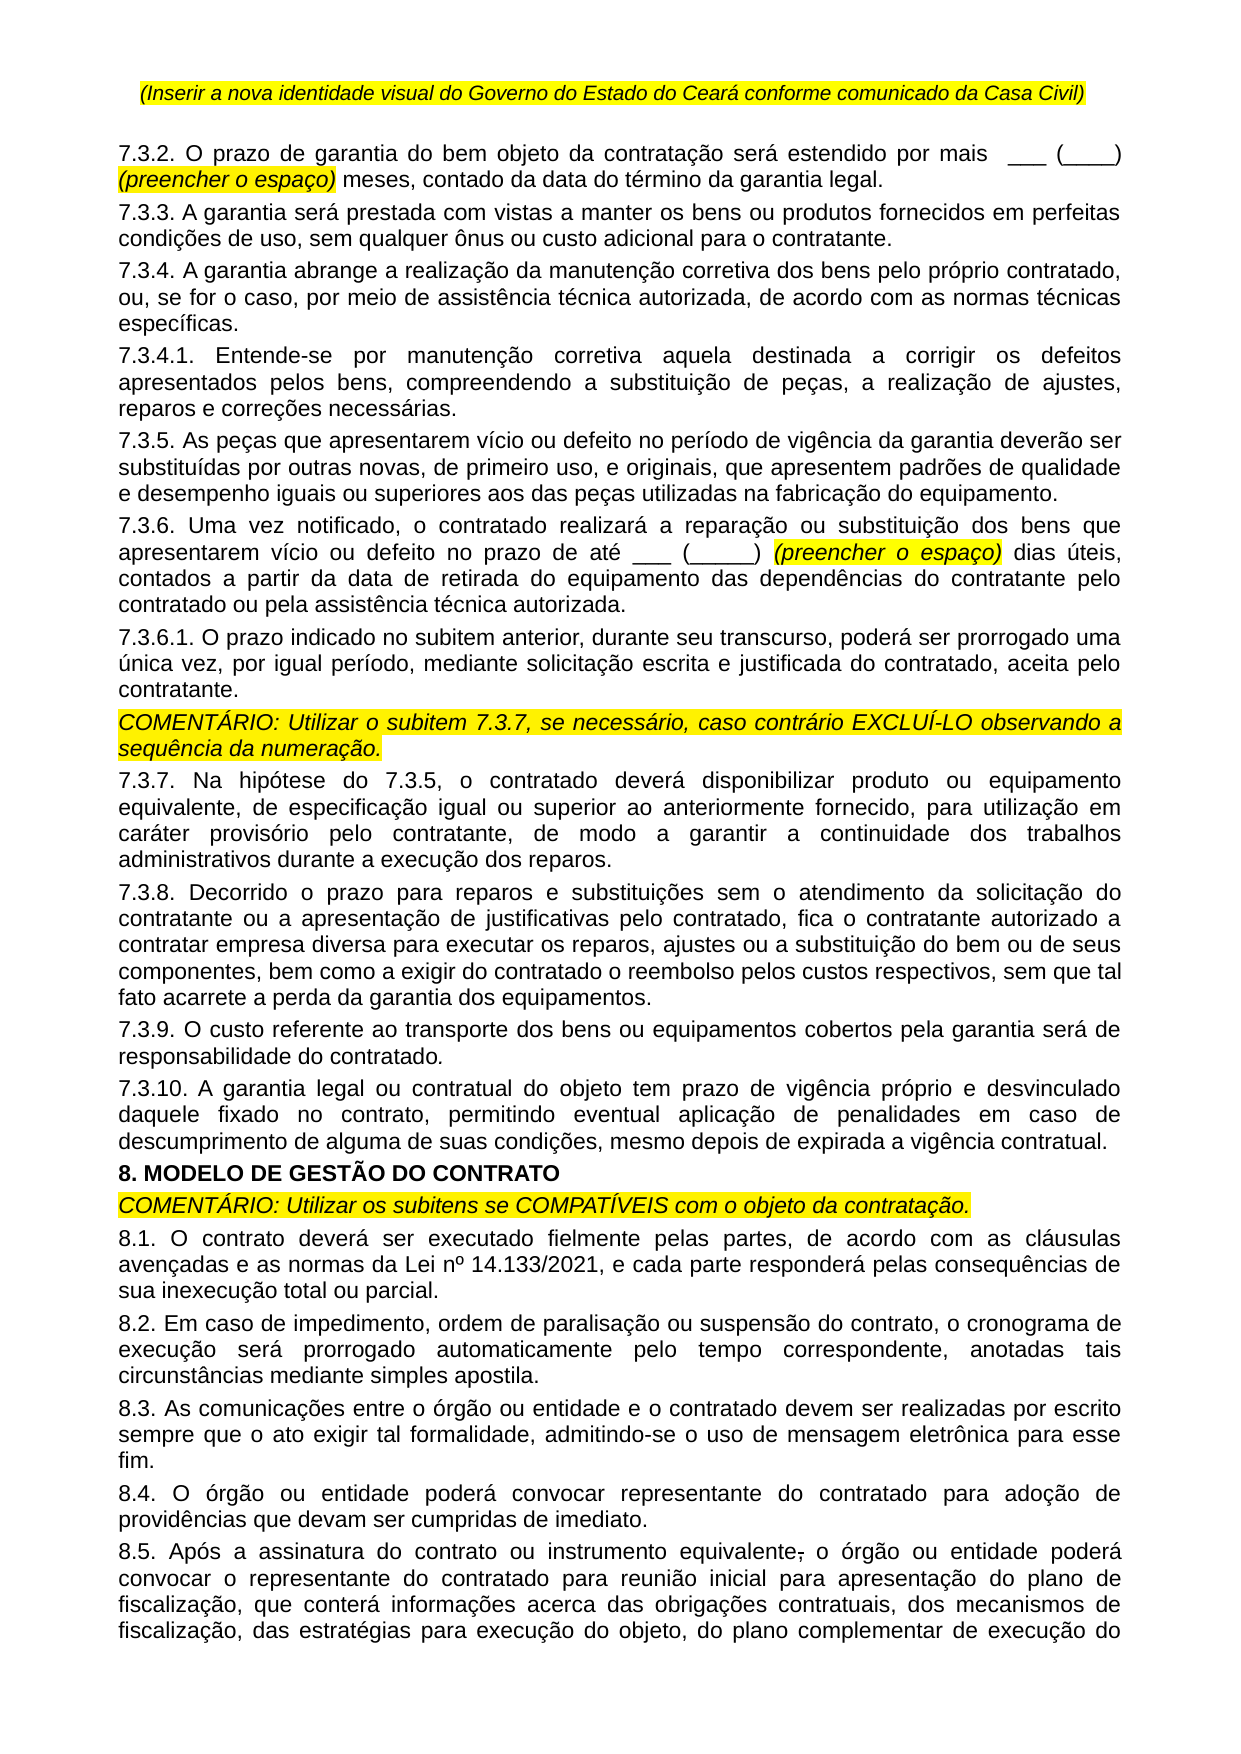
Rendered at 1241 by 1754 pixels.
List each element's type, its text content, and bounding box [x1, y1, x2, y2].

text 7.3.7. Na hipótese do 7.3.5, o contratado deverá disponibilizar produto ou equipamento equivalente, de especificação igual ou superior ao anteriormente fornecido, para utilização em caráter provisório pelo contratante, de modo a garantir a continuidade dos trabalhos administrativos durante a execução dos reparos. [118, 767, 1122, 873]
text 7.3.5. As peças que apresentarem vício ou defeito no período de vigência da garantia deverão ser substituídas por outras novas, de primeiro uso, e originais, que apresentem padrões de qualidade e desempenho iguais ou superiores aos das peças utilizadas na fabricação do equipamento. [118, 427, 1122, 506]
text 7.3.4.1. Entende-se por manutenção corretiva aquela destinada a corrigir os defeitos apresentados pelos bens, compreendendo a substituição de peças, a realização de ajustes, reparos e correções necessárias. [118, 342, 1122, 421]
text 8.1. O contrato deverá ser executado fielmente pelas partes, de acordo com as cláusulas avençadas e as normas da Lei nº 14.133/2021, e cada parte responderá pelas consequências de sua inexecução total ou parcial. [118, 1224, 1122, 1303]
text 7.3.6.1. O prazo indicado no subitem anterior, durante seu transcurso, poderá ser prorrogado uma única vez, por igual período, mediante solicitação escrita e justificada do contratado, aceita pelo contratante. [118, 623, 1122, 703]
text COMENTÁRIO: Utilizar o subitem 7.3.7, se necessário, caso contrário EXCLUÍ-LO observando a sequência da numeração. [118, 708, 1122, 761]
text 8.5. Após a assinatura do contrato ou instrumento equivalente, o órgão ou entidade poderá convocar o representante do contratado para reunião inicial para apresentação do plano de fiscalização, que conterá informações acerca das obrigações contratuais, dos mecanismos de fiscalização, das estratégias para execução do objeto, do plano complementar de execução do [118, 1538, 1122, 1643]
text 7.3.10. A garantia legal ou contratual do objeto tem prazo de vigência próprio e desvinculado daquele fixado no contrato, permitindo eventual aplicação de penalidades em caso de descumprimento de alguma de suas condições, mesmo depois de expirada a vigência contratual. [118, 1075, 1122, 1154]
text 7.3.9. O custo referente ao transporte dos bens ou equipamentos cobertos pela garantia será de responsabilidade do contratado. [118, 1016, 1122, 1069]
text 7.3.8. Decorrido o prazo para reparos e substituições sem o atendimento da solicitação do contratante ou a apresentação de justificativas pelo contratado, fica o contratante autorizado a contratar empresa diversa para executar os reparos, ajustes ou a substituição do bem ou de seus componentes, bem como a exigir do contratado o reembolso pelos custos respectivos, sem que tal fato acarrete a perda da garantia dos equipamentos. [118, 878, 1122, 1010]
text 8.3. As comunicações entre o órgão ou entidade e o contratado devem ser realizadas por escrito sempre que o ato exigir tal formalidade, admitindo-se o uso de mensagem eletrônica para esse fim. [118, 1394, 1122, 1473]
text 8. MODELO DE GESTÃO DO CONTRATO [118, 1160, 1122, 1186]
text 7.3.3. A garantia será prestada com vistas a manter os bens ou produtos fornecidos em perfeitas condições de uso, sem qualquer ônus ou custo adicional para o contratante. [118, 198, 1122, 251]
text 8.4. O órgão ou entidade poderá convocar representante do contratado para adoção de providências que devam ser cumpridas de imediato. [118, 1479, 1122, 1532]
text 7.3.4. A garantia abrange a realização da manutenção corretiva dos bens pelo próprio contratado, ou, se for o caso, por meio de assistência técnica autorizada, de acordo com as normas técnicas específicas. [118, 257, 1122, 336]
text 8.2. Em caso de impedimento, ordem de paralisação ou suspensão do contrato, o cronograma de execução será prorrogado automaticamente pelo tempo correspondente, anotadas tais circunstâncias mediante simples apostila. [118, 1309, 1122, 1388]
text COMENTÁRIO: Utilizar os subitens se COMPATÍVEIS com o objeto da contratação. [118, 1192, 1122, 1218]
text 7.3.6. Uma vez notificado, o contratado realizará a reparação ou substituição dos bens que apresentarem vício ou defeito no prazo de até ___ (_____) (preencher o espaço) dias úteis, contados a partir da data de retirada do equipamento das dependências do contratante pelo contratado ou pela assistência técnica autorizada. [118, 512, 1122, 618]
text 7.3.2. O prazo de garantia do bem objeto da contratação será estendido por mais ___ (____) (preencher o espaço) meses, contado da data do término da garantia legal. [118, 140, 1122, 193]
